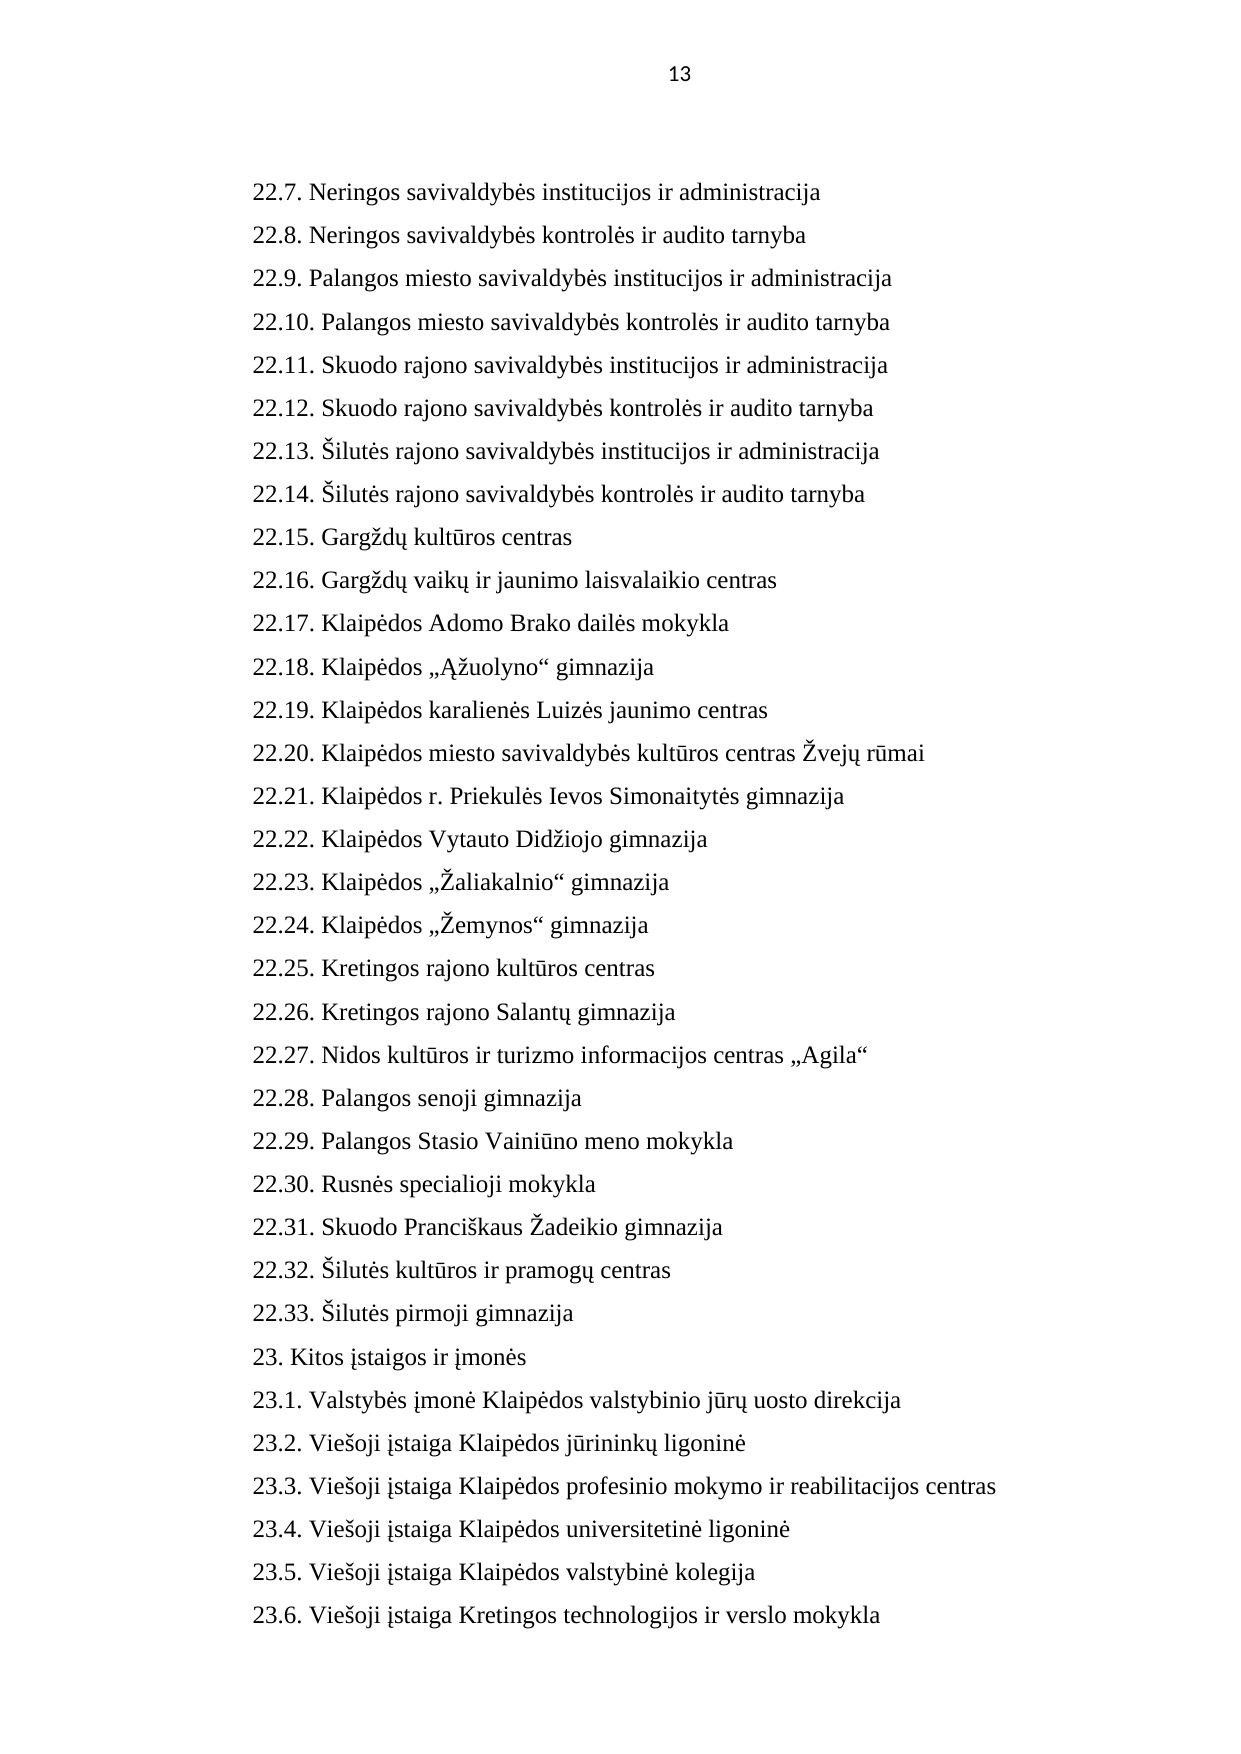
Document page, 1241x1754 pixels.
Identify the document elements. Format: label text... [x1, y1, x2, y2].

text 23.6. Viešoji įstaiga Kretingos technologijos ir verslo mokykla [177, 1600, 1181, 1629]
text 23.5. Viešoji įstaiga Klaipėdos valstybinė kolegija [177, 1557, 1181, 1586]
text 22.26. Kretingos rajono Salantų gimnazija [177, 997, 1181, 1025]
text 22.23. Klaipėdos „Žaliakalnio“ gimnazija [177, 867, 1181, 896]
text 22.31. Skuodo Pranciškaus Žadeikio gimnazija [177, 1212, 1181, 1241]
text 22.27. Nidos kultūros ir turizmo informacijos centras „Agila“ [177, 1040, 1181, 1068]
text 22.33. Šilutės pirmoji gimnazija [177, 1298, 1181, 1327]
text 22.12. Skuodo rajono savivaldybės kontrolės ir audito tarnyba [177, 393, 1181, 422]
text 22.32. Šilutės kultūros ir pramogų centras [177, 1255, 1181, 1284]
text 22.29. Palangos Stasio Vainiūno meno mokykla [177, 1126, 1181, 1155]
text 22.19. Klaipėdos karalienės Luizės jaunimo centras [177, 695, 1181, 723]
text 22.21. Klaipėdos r. Priekulės Ievos Simonaitytės gimnazija [177, 781, 1181, 810]
text 22.17. Klaipėdos Adomo Brako dailės mokykla [177, 608, 1181, 637]
text 22.16. Gargždų vaikų ir jaunimo laisvalaikio centras [177, 565, 1181, 594]
text 22.8. Neringos savivaldybės kontrolės ir audito tarnyba [177, 220, 1181, 249]
text 22.18. Klaipėdos „Ąžuolyno“ gimnazija [177, 652, 1181, 680]
text 22.28. Palangos senoji gimnazija [177, 1083, 1181, 1112]
text 22.10. Palangos miesto savivaldybės kontrolės ir audito tarnyba [177, 307, 1181, 335]
text 22.15. Gargždų kultūros centras [177, 522, 1181, 551]
text 22.24. Klaipėdos „Žemynos“ gimnazija [177, 910, 1181, 939]
text 22.14. Šilutės rajono savivaldybės kontrolės ir audito tarnyba [177, 479, 1181, 508]
text 22.13. Šilutės rajono savivaldybės institucijos ir administracija [177, 436, 1181, 465]
text 23.3. Viešoji įstaiga Klaipėdos profesinio mokymo ir reabilitacijos centras [177, 1471, 1181, 1500]
text 22.7. Neringos savivaldybės institucijos ir administracija [177, 177, 1181, 206]
text 22.30. Rusnės specialioji mokykla [177, 1169, 1181, 1198]
text 22.20. Klaipėdos miesto savivaldybės kultūros centras Žvejų rūmai [177, 738, 1181, 767]
text 23. Kitos įstaigos ir įmonės [177, 1342, 1181, 1370]
text 23.2. Viešoji įstaiga Klaipėdos jūrininkų ligoninė [177, 1428, 1181, 1457]
text 22.9. Palangos miesto savivaldybės institucijos ir administracija [177, 263, 1181, 292]
text 22.22. Klaipėdos Vytauto Didžiojo gimnazija [177, 824, 1181, 853]
text 22.25. Kretingos rajono kultūros centras [177, 953, 1181, 982]
text 23.1. Valstybės įmonė Klaipėdos valstybinio jūrų uosto direkcija [177, 1385, 1181, 1413]
text 22.11. Skuodo rajono savivaldybės institucijos ir administracija [177, 350, 1181, 378]
text 23.4. Viešoji įstaiga Klaipėdos universitetinė ligoninė [177, 1514, 1181, 1543]
